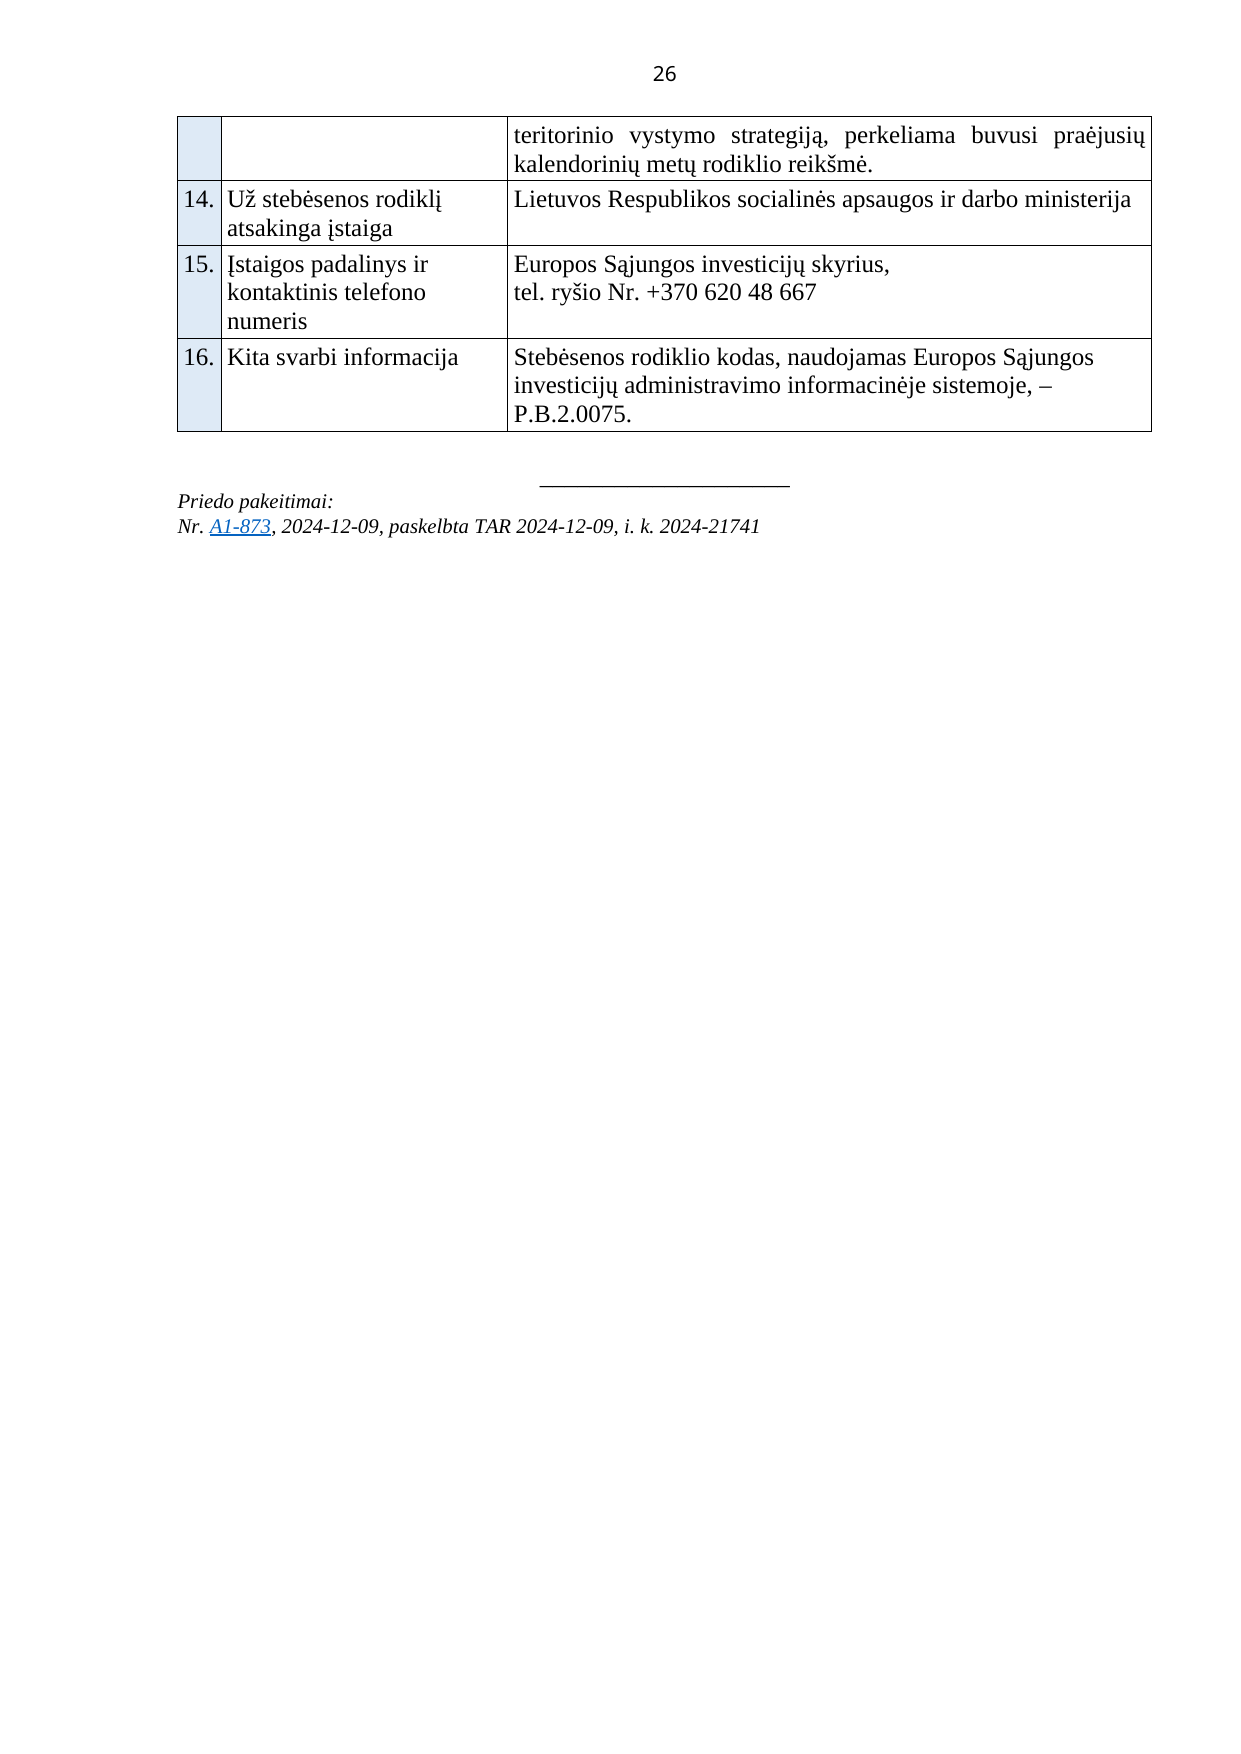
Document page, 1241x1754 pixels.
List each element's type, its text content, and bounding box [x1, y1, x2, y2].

text Nr. A1-873, 2024-12-09, paskelbta TAR 2024-12-09, i. k. 2024-21741 [177, 513, 1152, 538]
table_cell Už stebėsenos rodiklį atsakinga įstaiga [222, 181, 507, 245]
table_cell [222, 117, 507, 180]
table_cell Kita svarbi informacija [222, 339, 507, 431]
table_cell [178, 117, 221, 180]
table_cell Stebėsenos rodiklio kodas, naudojamas Europos Sąjungos investicijų administravimo informacinėje sistemoje, – P.B.2.0075. [508, 339, 1151, 431]
text Priedo pakeitimai: [177, 489, 1152, 513]
table_cell teritorinio vystymo strategiją, perkeliama buvusi praėjusių kalendorinių metų rodiklio reikšmė. [508, 117, 1151, 180]
table_cell 14. [178, 181, 221, 245]
table_cell 16. [178, 339, 221, 431]
table_cell Europos Sąjungos investicijų skyrius, tel. ryšio Nr. +370 620 48 667 [508, 246, 1151, 338]
table_cell Įstaigos padalinys ir kontaktinis telefono numeris [222, 246, 507, 338]
table_cell 15. [178, 246, 221, 338]
table_cell Lietuvos Respublikos socialinės apsaugos ir darbo ministerija [508, 181, 1151, 245]
text ____________________ [177, 461, 1152, 489]
